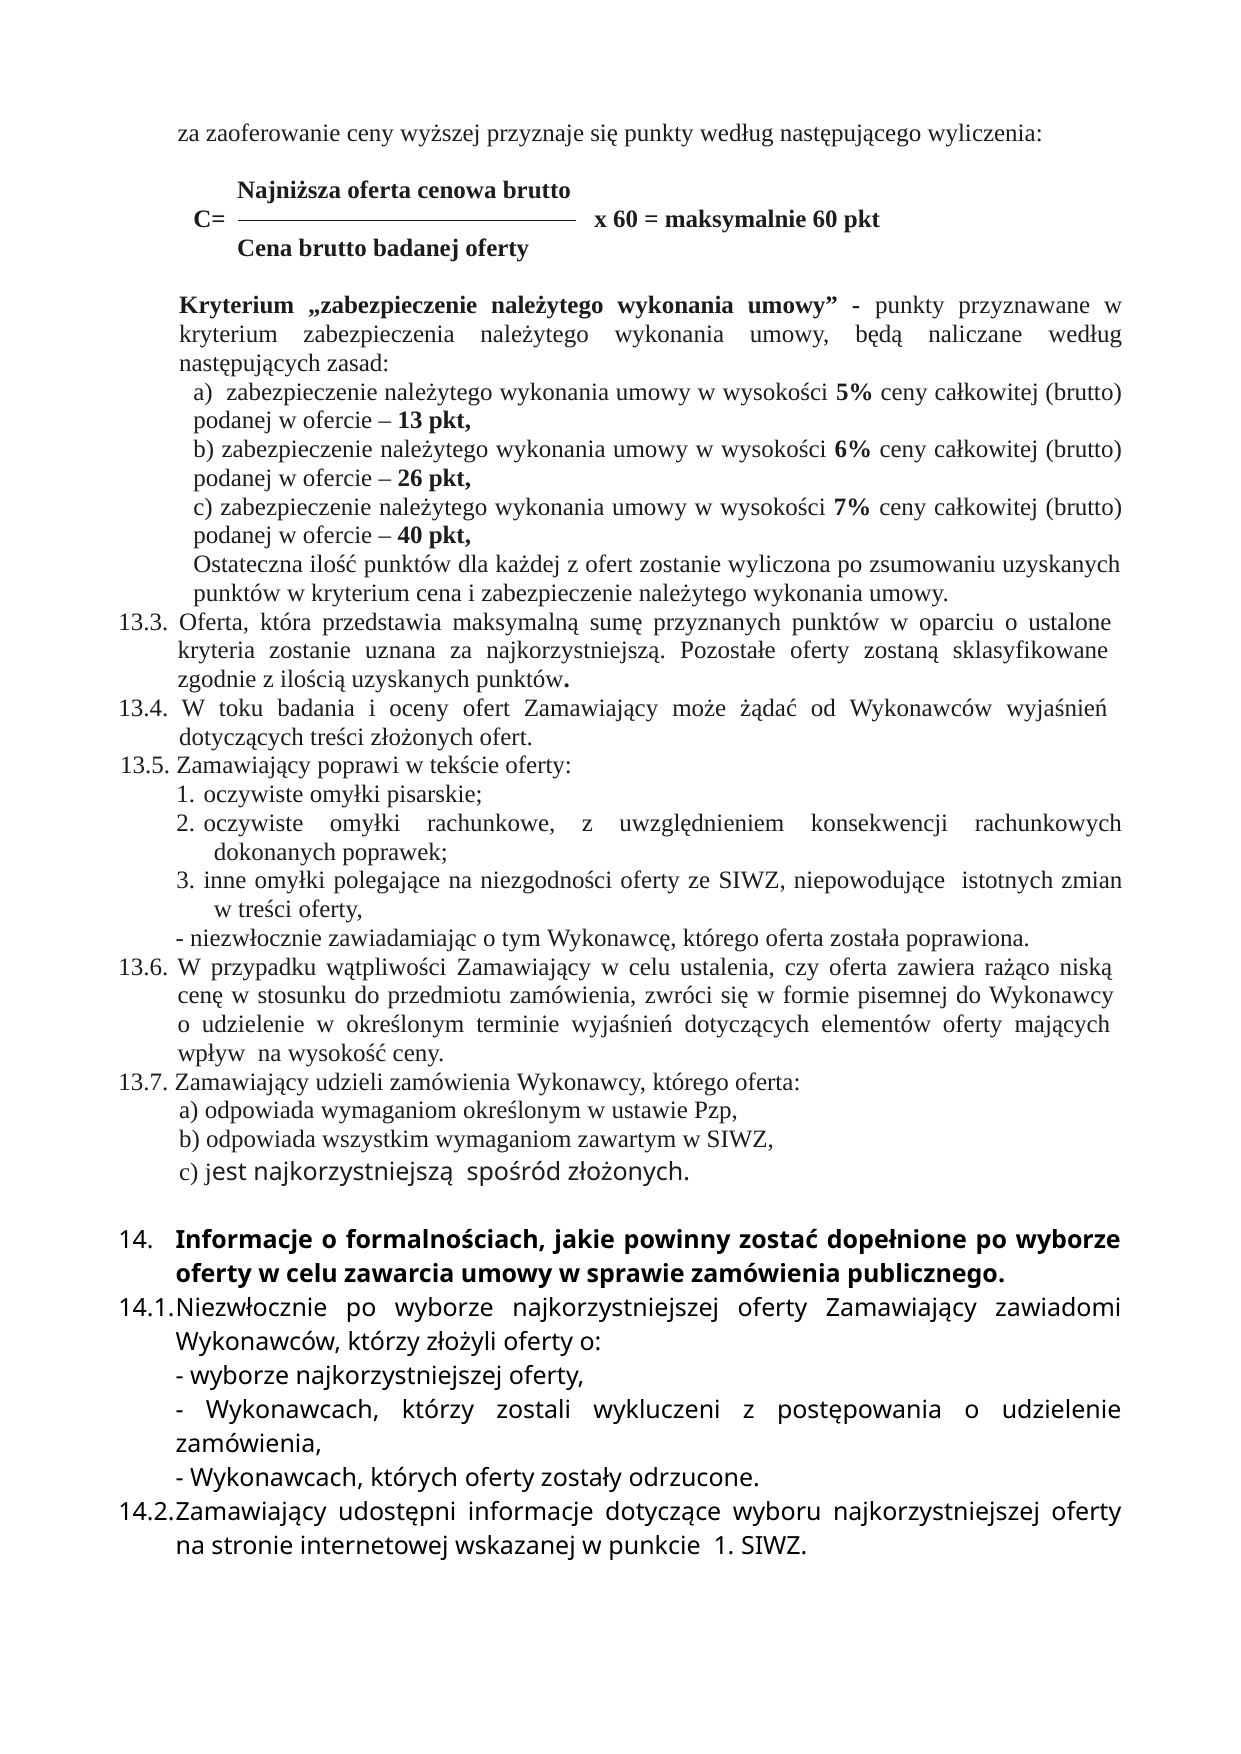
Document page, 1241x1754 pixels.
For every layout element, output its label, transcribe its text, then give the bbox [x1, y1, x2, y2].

list b) zabezpieczenie należytego wykonania umowy w wysokości 6% ceny całkowitej (brutto) podanej w ofercie – 26 pkt, [156, 434, 1122, 492]
list a) zabezpieczenie należytego wykonania umowy w wysokości 5% ceny całkowitej (brutto) podanej w ofercie – 13 pkt, [156, 377, 1122, 434]
list Zamawiający udostępni informacje dotyczące wyboru najkorzystniejszej oferty na stronie internetowej wskazanej w punkcie 1. SIWZ. [118, 1494, 1122, 1562]
list Informacje o formalnościach, jakie powinny zostać dopełnione po wyborze oferty w celu zawarcia umowy w sprawie zamówienia publicznego. [118, 1221, 1122, 1289]
list 13.3. Oferta, która przedstawia maksymalną sumę przyznanych punktów w oparciu o ustalone kryteria zostanie uznana za najkorzystniejszą. Pozostałe oferty zostaną sklasyfikowane zgodnie z ilością uzyskanych punktów. [118, 607, 1122, 693]
list - Wykonawcach, których oferty zostały odrzucone. [118, 1460, 1122, 1494]
list Cena brutto badanej oferty [156, 233, 1122, 262]
list - niezwłocznie zawiadamiając o tym Wykonawcę, którego oferta została poprawiona. [139, 923, 1122, 952]
list - Wykonawcach, którzy zostali wykluczeni z postępowania o udzielenie zamówienia, [118, 1392, 1122, 1460]
list 13.5. Zamawiający poprawi w tekście oferty: [120, 751, 1122, 779]
list inne omyłki polegające na niezgodności oferty ze SIWZ, niepowodujące istotnych zmian w treści oferty, [176, 866, 1122, 923]
list oczywiste omyłki rachunkowe, z uwzględnieniem konsekwencji rachunkowych dokonanych poprawek; [176, 808, 1122, 866]
list - wyborze najkorzystniejszej oferty, [118, 1357, 1122, 1392]
list a) odpowiada wymaganiom określonym w ustawie Pzp, [179, 1096, 1122, 1124]
list b) odpowiada wszystkim wymaganiom zawartym w SIWZ, [179, 1124, 1122, 1153]
list C= x 60 = maksymalnie 60 pkt [156, 204, 1122, 233]
list Ostateczna ilość punktów dla każdej z ofert zostanie wyliczona po zsumowaniu uzyskanych punktów w kryterium cena i zabezpieczenie należytego wykonania umowy. [156, 549, 1122, 607]
list c) zabezpieczenie należytego wykonania umowy w wysokości 7% ceny całkowitej (brutto) podanej w ofercie – 40 pkt, [156, 492, 1122, 549]
list 13.4. W toku badania i oceny ofert Zamawiający może żądać od Wykonawców wyjaśnień dotyczących treści złożonych ofert. [118, 693, 1122, 751]
list 13.7. Zamawiający udzieli zamówienia Wykonawcy, którego oferta: [118, 1067, 1122, 1096]
list za zaoferowanie ceny wyższej przyznaje się punkty według następującego wyliczenia: [141, 118, 1122, 147]
list Kryterium „zabezpieczenie należytego wykonania umowy” - punkty przyznawane w kryterium zabezpieczenia należytego wykonania umowy, będą naliczane według następujących zasad: [142, 291, 1122, 377]
list 13.6. W przypadku wątpliwości Zamawiający w celu ustalenia, czy oferta zawiera rażąco niską cenę w stosunku do przedmiotu zamówienia, zwróci się w formie pisemnej do Wykonawcy o udzielenie w określonym terminie wyjaśnień dotyczących elementów oferty mających wpływ na wysokość ceny. [118, 952, 1122, 1067]
list c) jest najkorzystniejszą spośród złożonych. [179, 1153, 1122, 1187]
list Najniższa oferta cenowa brutto [156, 176, 1122, 204]
list oczywiste omyłki pisarskie; [176, 779, 1122, 808]
list Niezwłocznie po wyborze najkorzystniejszej oferty Zamawiający zawiadomi Wykonawców, którzy złożyli oferty o: [118, 1289, 1122, 1357]
